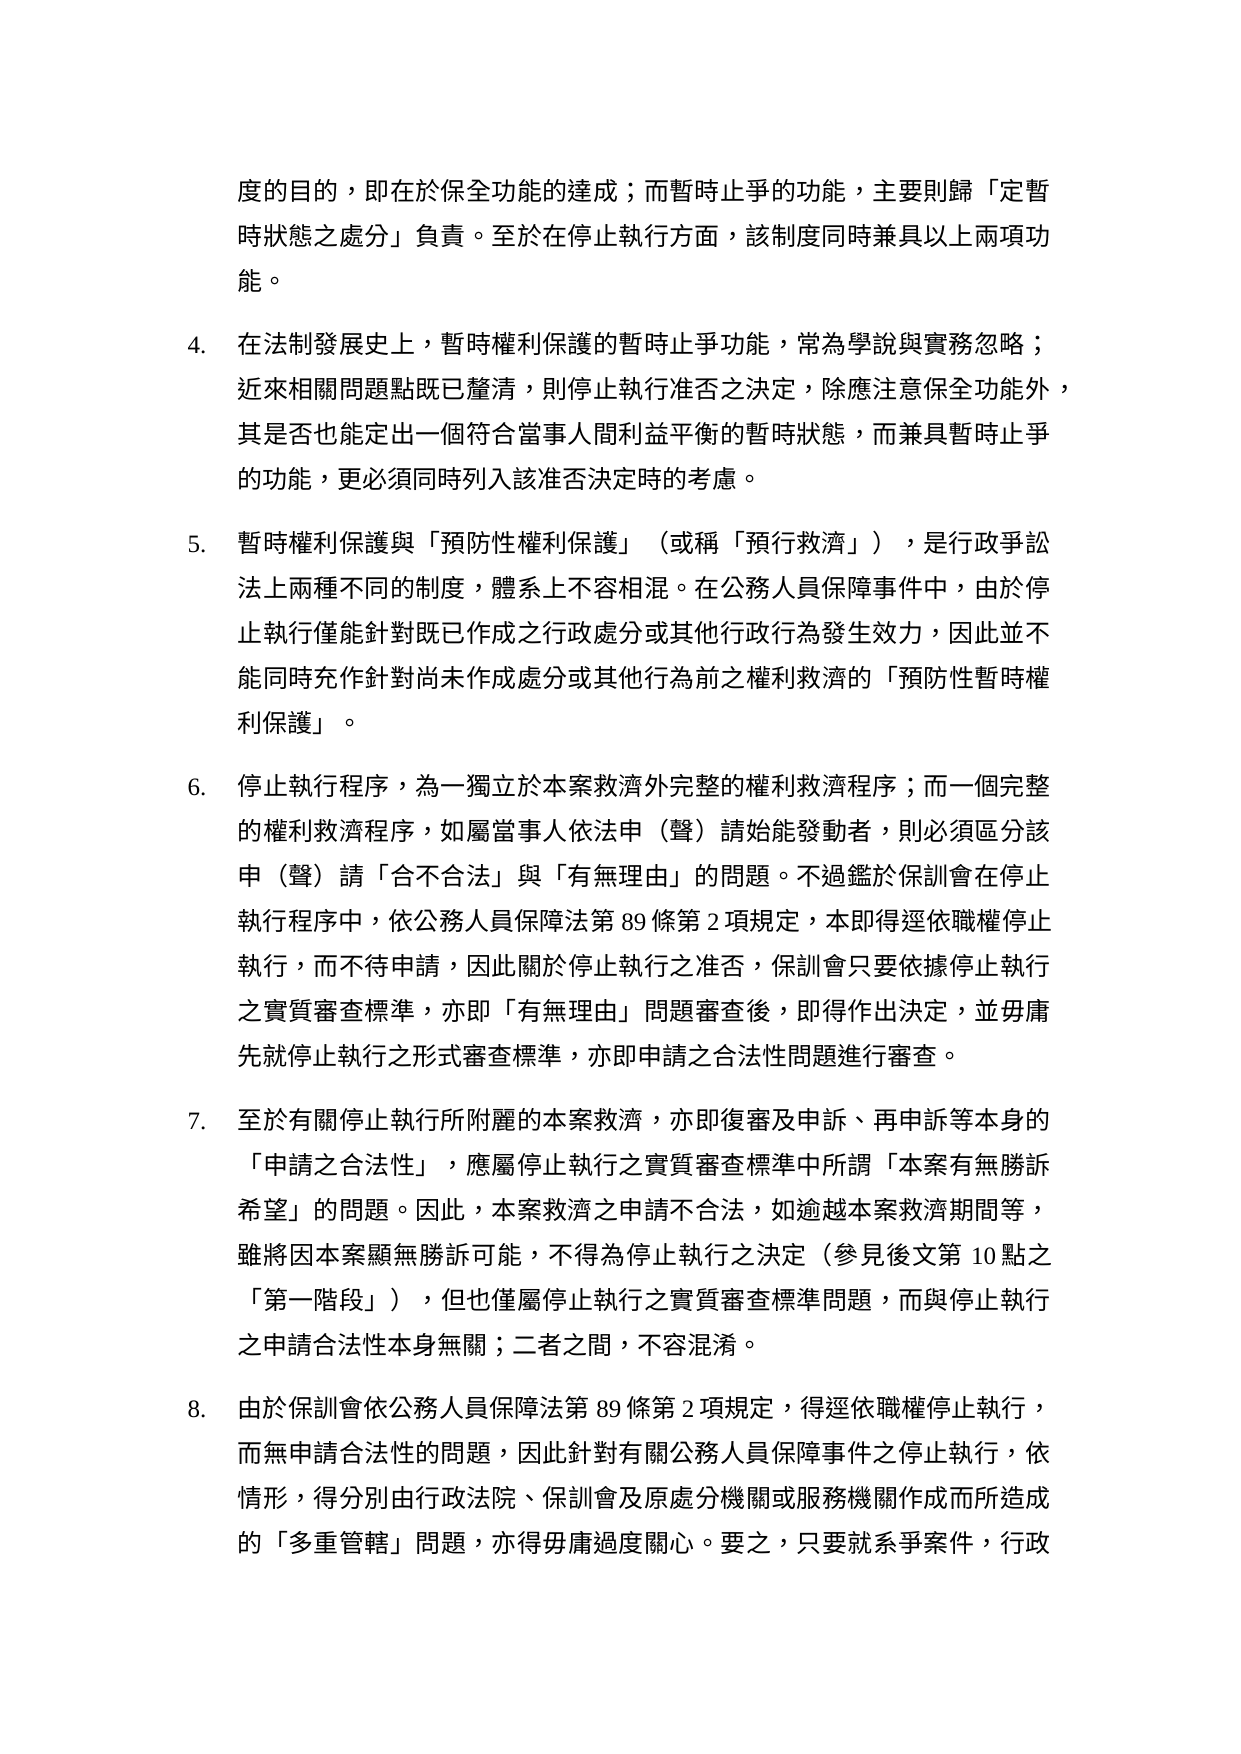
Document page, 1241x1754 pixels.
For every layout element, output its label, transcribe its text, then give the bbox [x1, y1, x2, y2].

list 在法制發展史上，暫時權利保護的暫時止爭功能，常為學說與實務忽略；近來相關問題點既已釐清，則停止執行准否之決定，除應注意保全功能外，其是否也能定出一個符合當事人間利益平衡的暫時狀態，而兼具暫時止爭的功能，更必須同時列入該准否決定時的考慮。 [187, 318, 1053, 490]
list 停止執行程序，為一獨立於本案救濟外完整的權利救濟程序；而一個完整的權利救濟程序，如屬當事人依法申（聲）請始能發動者，則必須區分該申（聲）請「合不合法」與「有無理由」的問題。不過鑑於保訓會在停止執行程序中，依公務人員保障法第89條第2項規定，本即得逕依職權停止執行，而不待申請，因此關於停止執行之准否，保訓會只要依據停止執行之實質審查標準，亦即「有無理由」問題審查後，即得作出決定，並毋庸先就停止執行之形式審查標準，亦即申請之合法性問題進行審查。 [187, 760, 1053, 1067]
list 至於有關停止執行所附麗的本案救濟，亦即復審及申訴、再申訴等本身的「申請之合法性」，應屬停止執行之實質審查標準中所謂「本案有無勝訴希望」的問題。因此，本案救濟之申請不合法，如逾越本案救濟期間等，雖將因本案顯無勝訴可能，不得為停止執行之決定（參見後文第10點之「第一階段」），但也僅屬停止執行之實質審查標準問題，而與停止執行之申請合法性本身無關；二者之間，不容混淆。 [187, 1093, 1053, 1356]
list 度的目的，即在於保全功能的達成；而暫時止爭的功能，主要則歸「定暫時狀態之處分」負責。至於在停止執行方面，該制度同時兼具以上兩項功能。 [187, 164, 1053, 292]
list 由於保訓會依公務人員保障法第89條第2項規定，得逕依職權停止執行，而無申請合法性的問題，因此針對有關公務人員保障事件之停止執行，依情形，得分別由行政法院、保訓會及原處分機關或服務機關作成而所造成的「多重管轄」問題，亦得毋庸過度關心。要之，只要就系爭案件，行政 [187, 1382, 1053, 1554]
list 暫時權利保護與「預防性權利保護」（或稱「預行救濟」），是行政爭訟法上兩種不同的制度，體系上不容相混。在公務人員保障事件中，由於停止執行僅能針對既已作成之行政處分或其他行政行為發生效力，因此並不能同時充作針對尚未作成處分或其他行為前之權利救濟的「預防性暫時權利保護」。 [187, 516, 1053, 734]
